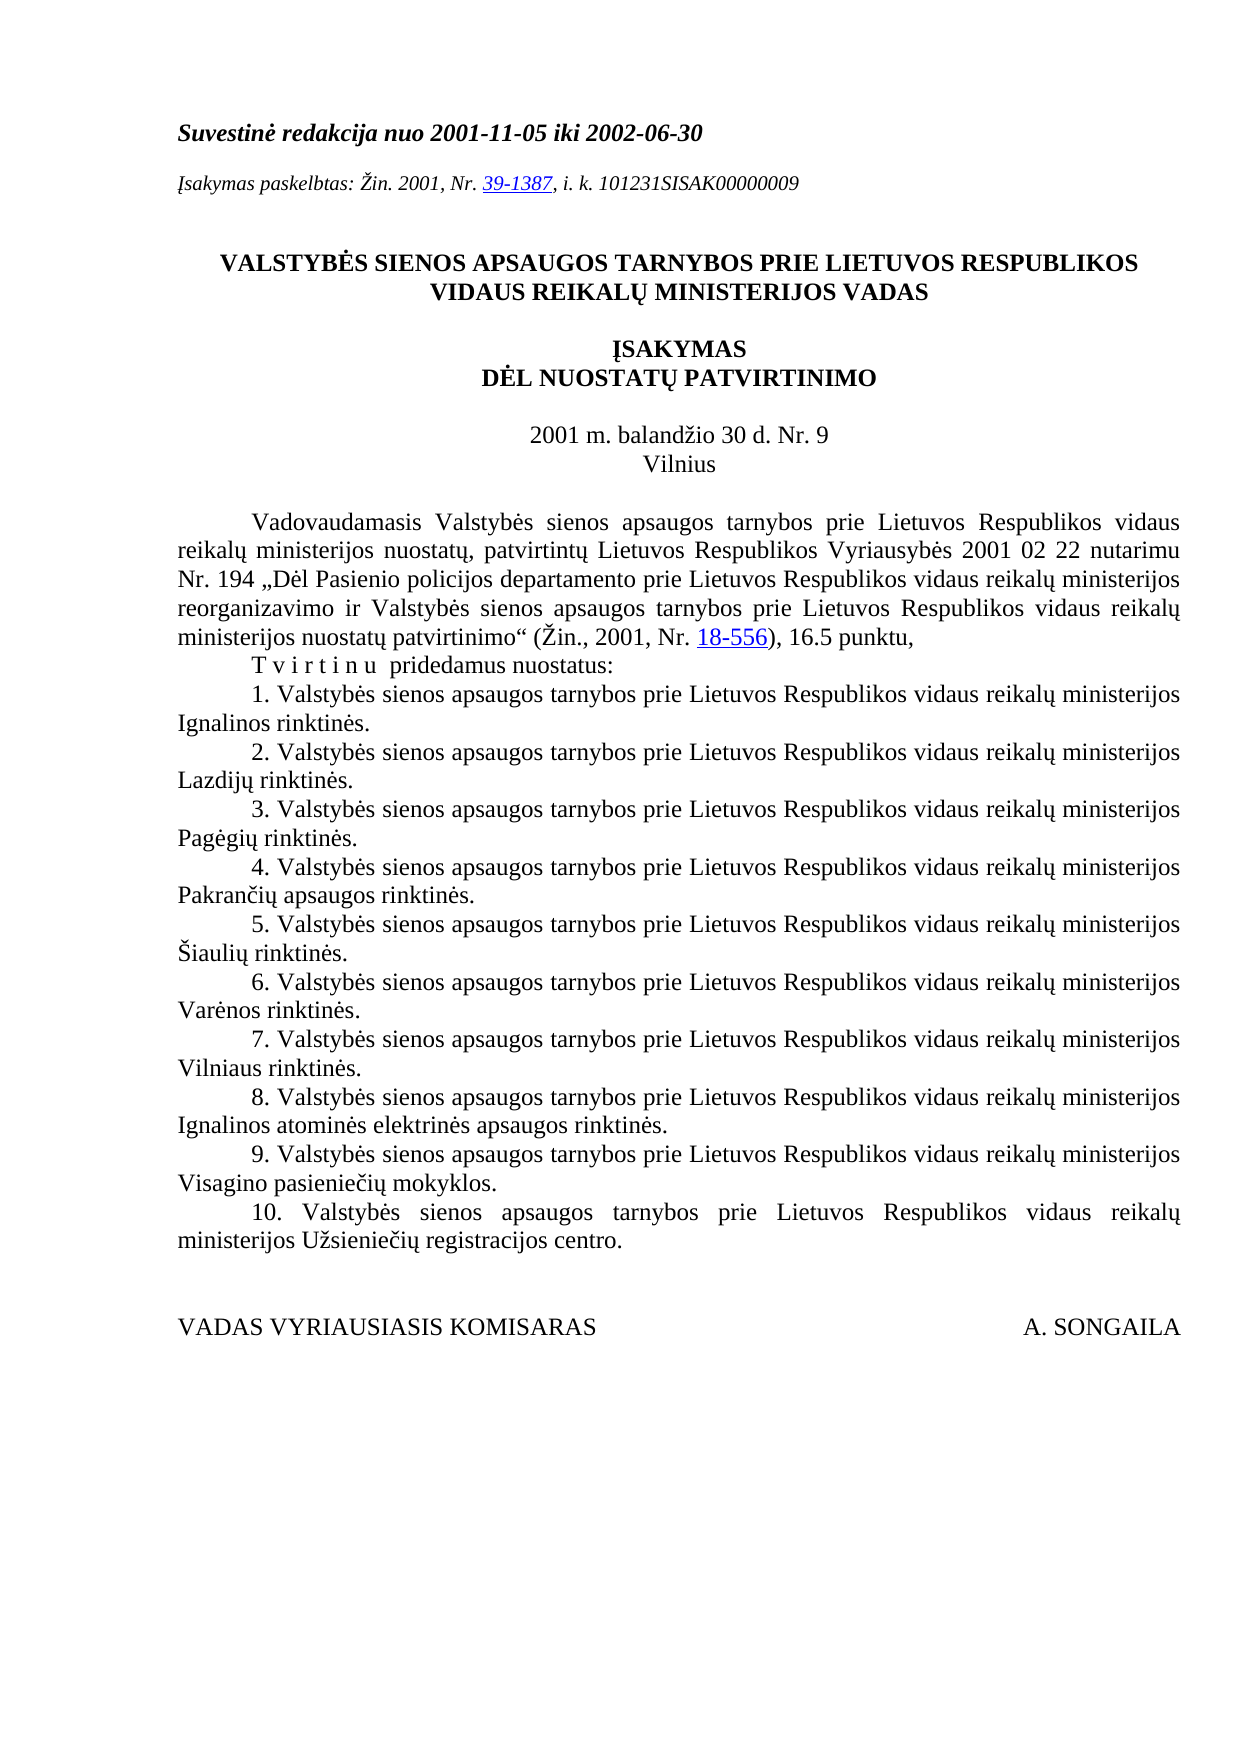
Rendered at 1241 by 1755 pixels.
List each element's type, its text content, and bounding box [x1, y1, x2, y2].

text Vadovaudamasis Valstybės sienos apsaugos tarnybos prie Lietuvos Respublikos vidaus reikalų ministerijos nuostatų, patvirtintų Lietuvos Respublikos Vyriausybės 2001 02 22 nutarimu Nr. 194 „Dėl Pasienio policijos departamento prie Lietuvos Respublikos vidaus reikalų ministerijos reorganizavimo ir Valstybės sienos apsaugos tarnybos prie Lietuvos Respublikos vidaus reikalų ministerijos nuostatų patvirtinimo“ (Žin., 2001, Nr. 18-556), 16.5 punktu, [177, 507, 1181, 650]
text 8. Valstybės sienos apsaugos tarnybos prie Lietuvos Respublikos vidaus reikalų ministerijos Ignalinos atominės elektrinės apsaugos rinktinės. [177, 1082, 1181, 1139]
text Suvestinė redakcija nuo 2001-11-05 iki 2002-06-30 [177, 118, 1181, 147]
text Tvirtinu pridedamus nuostatus: [177, 650, 1181, 679]
text 4. Valstybės sienos apsaugos tarnybos prie Lietuvos Respublikos vidaus reikalų ministerijos Pakrančių apsaugos rinktinės. [177, 852, 1181, 909]
text VADAS VYRIAUSIASIS KOMISARAS A. SONGAILA [177, 1312, 1181, 1340]
text 2001 m. balandžio 30 d. Nr. 9 [177, 420, 1181, 449]
text 3. Valstybės sienos apsaugos tarnybos prie Lietuvos Respublikos vidaus reikalų ministerijos Pagėgių rinktinės. [177, 794, 1181, 852]
text 2. Valstybės sienos apsaugos tarnybos prie Lietuvos Respublikos vidaus reikalų ministerijos Lazdijų rinktinės. [177, 737, 1181, 794]
text 1. Valstybės sienos apsaugos tarnybos prie Lietuvos Respublikos vidaus reikalų ministerijos Ignalinos rinktinės. [177, 679, 1181, 737]
text 10. Valstybės sienos apsaugos tarnybos prie Lietuvos Respublikos vidaus reikalų ministerijos Užsieniečių registracijos centro. [177, 1197, 1181, 1254]
text ĮSAKYMAS [177, 334, 1181, 363]
text 6. Valstybės sienos apsaugos tarnybos prie Lietuvos Respublikos vidaus reikalų ministerijos Varėnos rinktinės. [177, 967, 1181, 1024]
text Įsakymas paskelbtas: Žin. 2001, Nr. 39-1387, i. k. 101231SISAK00000009 [177, 171, 1181, 195]
text 9. Valstybės sienos apsaugos tarnybos prie Lietuvos Respublikos vidaus reikalų ministerijos Visagino pasieniečių mokyklos. [177, 1139, 1181, 1197]
text Vilnius [177, 449, 1181, 478]
text 7. Valstybės sienos apsaugos tarnybos prie Lietuvos Respublikos vidaus reikalų ministerijos Vilniaus rinktinės. [177, 1024, 1181, 1082]
text VALSTYBĖS SIENOS APSAUGOS TARNYBOS PRIE LIETUVOS RESPUBLIKOS VIDAUS REIKALŲ MINISTERIJOS VADAS [177, 248, 1181, 305]
text DĖL NUOSTATŲ PATVIRTINIMO [177, 363, 1181, 392]
text 5. Valstybės sienos apsaugos tarnybos prie Lietuvos Respublikos vidaus reikalų ministerijos Šiaulių rinktinės. [177, 909, 1181, 967]
